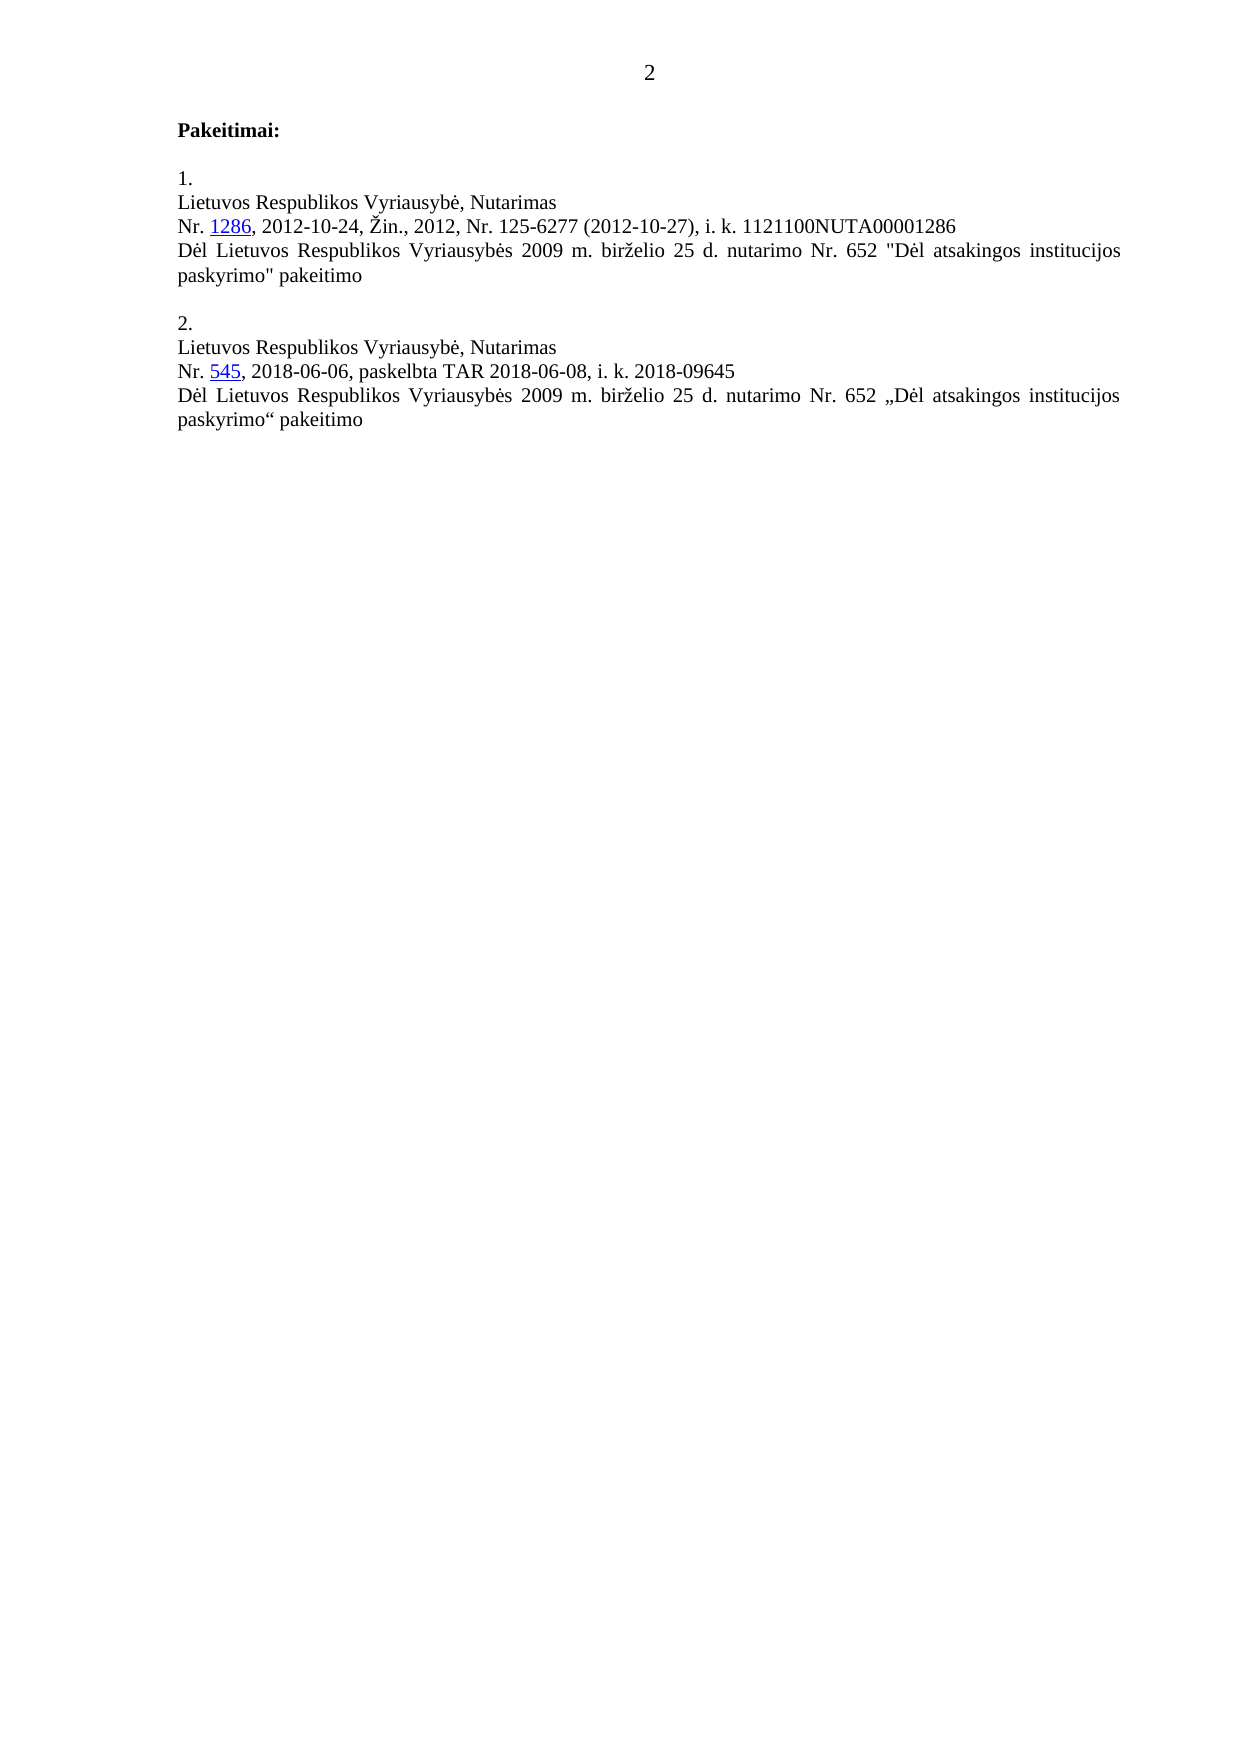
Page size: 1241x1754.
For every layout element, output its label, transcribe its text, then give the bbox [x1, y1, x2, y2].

text 1. [177, 166, 1122, 190]
text Pakeitimai: [177, 118, 1122, 142]
text Nr. 1286, 2012-10-24, Žin., 2012, Nr. 125-6277 (2012-10-27), i. k. 1121100NUTA00001286 [177, 214, 1122, 238]
text Lietuvos Respublikos Vyriausybė, Nutarimas [177, 190, 1122, 214]
text Dėl Lietuvos Respublikos Vyriausybės 2009 m. birželio 25 d. nutarimo Nr. 652 "Dėl atsakingos institucijos paskyrimo" pakeitimo [177, 238, 1122, 287]
text Dėl Lietuvos Respublikos Vyriausybės 2009 m. birželio 25 d. nutarimo Nr. 652 „Dėl atsakingos institucijos paskyrimo“ pakeitimo [177, 383, 1122, 431]
text 2. [177, 311, 1122, 335]
text Lietuvos Respublikos Vyriausybė, Nutarimas [177, 335, 1122, 359]
text Nr. 545, 2018-06-06, paskelbta TAR 2018-06-08, i. k. 2018-09645 [177, 359, 1122, 383]
